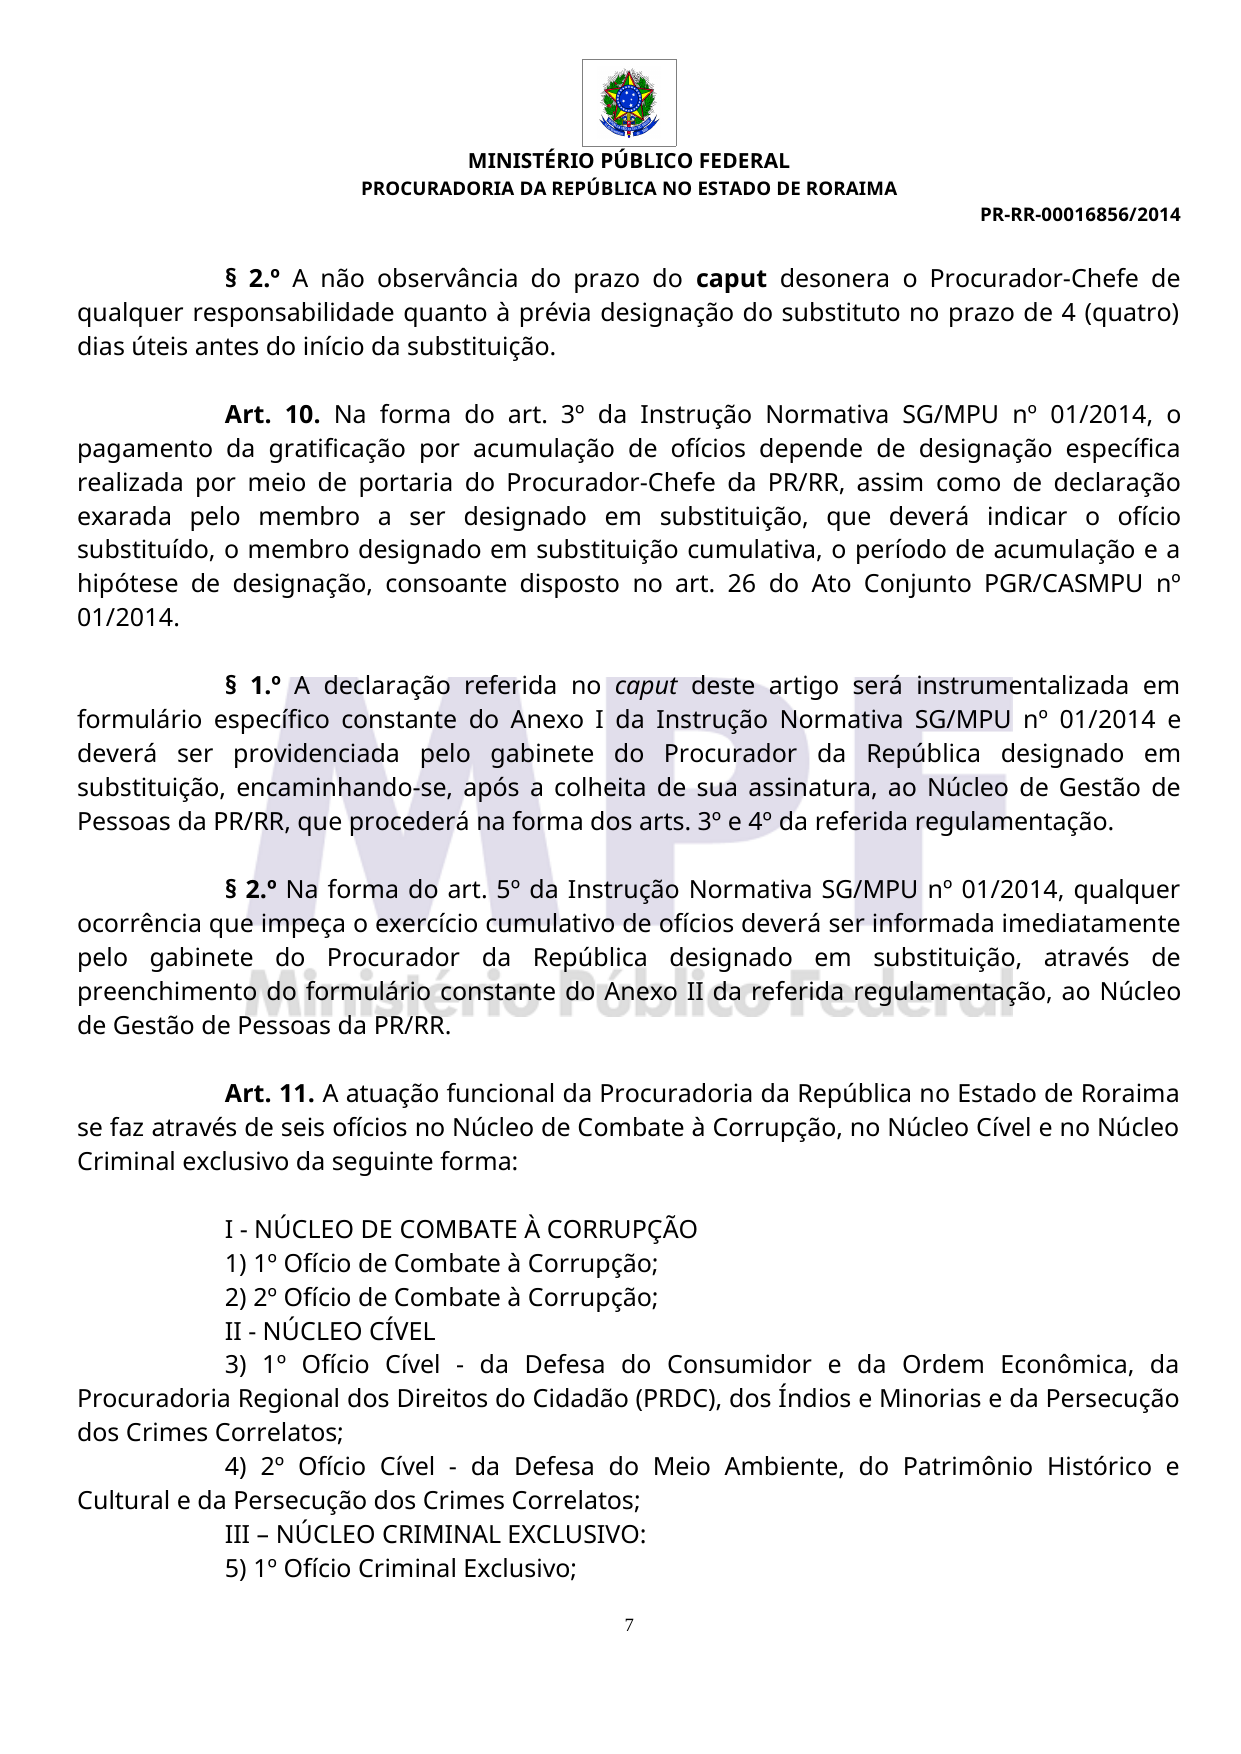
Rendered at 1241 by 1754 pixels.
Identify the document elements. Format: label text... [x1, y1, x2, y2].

text § 1.º A declaração referida no caput deste artigo será instrumentalizada em formulário específico constante do Anexo I da Instrução Normativa SG/MPU nº 01/2014 e deverá ser providenciada pelo gabinete do Procurador da República designado em substituição, encaminhando-se, após a colheita de sua assinatura, ao Núcleo de Gestão de Pessoas da PR/RR, que procederá na forma dos arts. 3º e 4º da referida regulamentação. [77, 668, 1181, 838]
text I - NÚCLEO DE COMBATE À CORRUPÇÃO [77, 1212, 1181, 1246]
text 4) 2º Ofício Cível - da Defesa do Meio Ambiente, do Patrimônio Histórico e Cultural e da Persecução dos Crimes Correlatos; [77, 1449, 1181, 1517]
picture [597, 66, 661, 139]
picture [245, 838, 1013, 872]
text § 2.º Na forma do art. 5º da Instrução Normativa SG/MPU nº 01/2014, qualquer ocorrência que impeça o exercício cumulativo de ofícios deverá ser informada imediatamente pelo gabinete do Procurador da República designado em substituição, através de preenchimento do formulário constante do Anexo II da referida regulamentação, ao Núcleo de Gestão de Pessoas da PR/RR. [77, 872, 1181, 1042]
text 1) 1º Ofício de Combate à Corrupção; [77, 1246, 1181, 1279]
text 3) 1º Ofício Cível - da Defesa do Consumidor e da Ordem Econômica, da Procuradoria Regional dos Direitos do Cidadão (PRDC), dos Índios e Minorias e da Persecução dos Crimes Correlatos; [77, 1347, 1181, 1449]
text § 2.º A não observância do prazo do caput desonera o Procurador-Chefe de qualquer responsabilidade quanto à prévia designação do substituto no prazo de 4 (quatro) dias úteis antes do início da substituição. [77, 261, 1181, 363]
text II - NÚCLEO CÍVEL [77, 1313, 1181, 1347]
text 2) 2º Ofício de Combate à Corrupção; [77, 1279, 1181, 1313]
text III – NÚCLEO CRIMINAL EXCLUSIVO: [77, 1517, 1181, 1551]
text Art. 11. A atuação funcional da Procuradoria da República no Estado de Roraima se faz através de seis ofícios no Núcleo de Combate à Corrupção, no Núcleo Cível e no Núcleo Criminal exclusivo da seguinte forma: [77, 1076, 1181, 1178]
text 5) 1º Ofício Criminal Exclusivo; [77, 1551, 1181, 1585]
text Art. 10. Na forma do art. 3º da Instrução Normativa SG/MPU nº 01/2014, o pagamento da gratificação por acumulação de ofícios depende de designação específica realizada por meio de portaria do Procurador-Chefe da PR/RR, assim como de declaração exarada pelo membro a ser designado em substituição, que deverá indicar o ofício substituído, o membro designado em substituição cumulativa, o período de acumulação e a hipótese de designação, consoante disposto no art. 26 do Ato Conjunto PGR/CASMPU nº 01/2014. [77, 397, 1181, 634]
